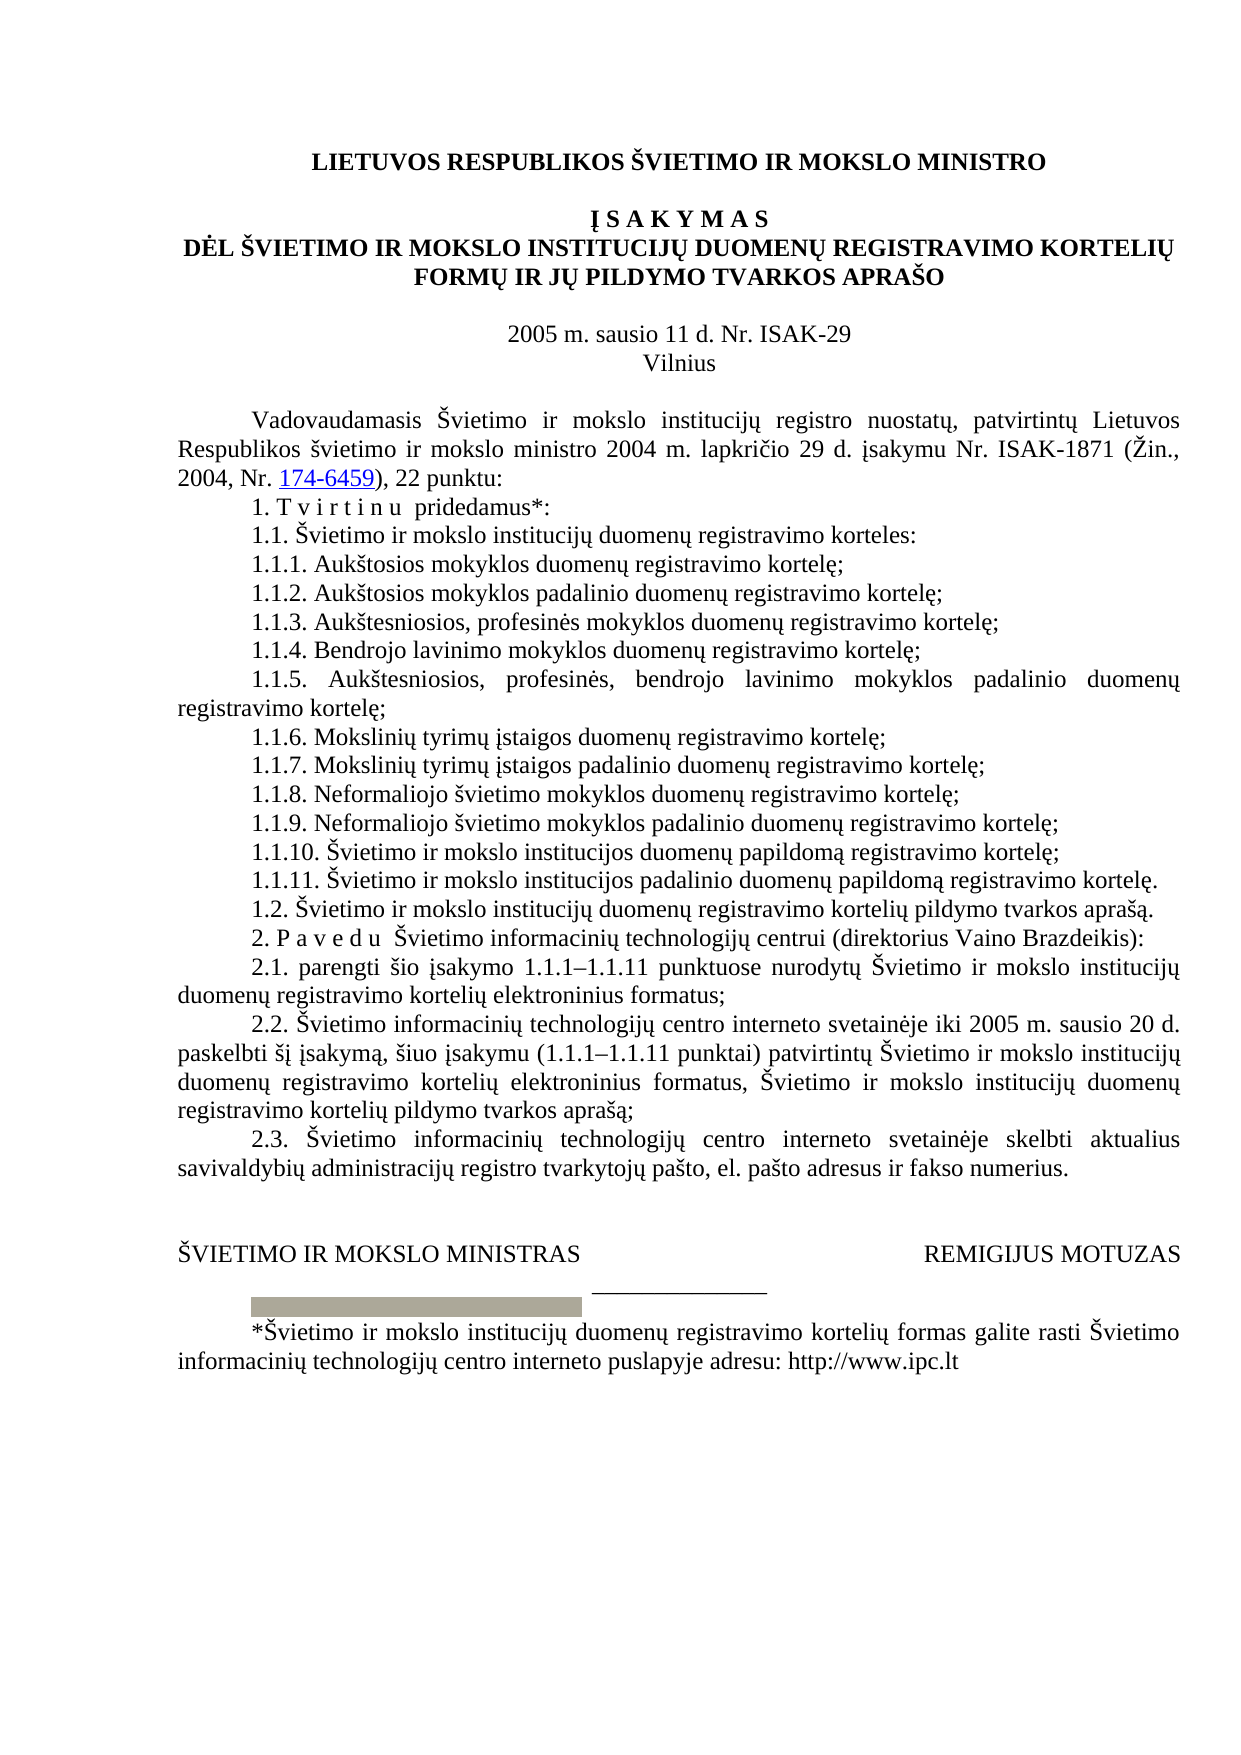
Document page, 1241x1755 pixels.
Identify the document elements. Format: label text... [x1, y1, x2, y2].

text 1.1.2. Aukštosios mokyklos padalinio duomenų registravimo kortelę; [177, 578, 1181, 607]
text 2.2. Švietimo informacinių technologijų centro interneto svetainėje iki 2005 m. sausio 20 d. paskelbti šį įsakymą, šiuo įsakymu (1.1.1–1.1.11 punktai) patvirtintų Švietimo ir mokslo institucijų duomenų registravimo kortelių elektroninius formatus, Švietimo ir mokslo institucijų duomenų registravimo kortelių pildymo tvarkos aprašą; [177, 1009, 1181, 1124]
text *Švietimo ir mokslo institucijų duomenų registravimo kortelių formas galite rasti Švietimo informacinių technologijų centro interneto puslapyje adresu: http://www.ipc.lt [177, 1317, 1181, 1375]
text 1.1.9. Neformaliojo švietimo mokyklos padalinio duomenų registravimo kortelę; [177, 808, 1181, 837]
text 1.2. Švietimo ir mokslo institucijų duomenų registravimo kortelių pildymo tvarkos aprašą. [177, 894, 1181, 923]
text 1.1.7. Mokslinių tyrimų įstaigos padalinio duomenų registravimo kortelę; [177, 751, 1181, 779]
text 2005 m. sausio 11 d. Nr. ISAK-29 [177, 319, 1181, 348]
text 1.1.1. Aukštosios mokyklos duomenų registravimo kortelę; [177, 549, 1181, 578]
text 1.1.5. Aukštesniosios, profesinės, bendrojo lavinimo mokyklos padalinio duomenų registravimo kortelę; [177, 664, 1181, 722]
text 1.1.8. Neformaliojo švietimo mokyklos duomenų registravimo kortelę; [177, 779, 1181, 808]
text 2. Pavedu Švietimo informacinių technologijų centrui (direktorius Vaino Brazdeikis): [177, 923, 1181, 952]
text 1.1.11. Švietimo ir mokslo institucijos padalinio duomenų papildomą registravimo kortelę. [177, 866, 1181, 894]
text Vilnius [177, 348, 1181, 377]
text ______________ [177, 1268, 1181, 1297]
text 1.1. Švietimo ir mokslo institucijų duomenų registravimo korteles: [177, 521, 1181, 549]
text 1.1.3. Aukštesniosios, profesinės mokyklos duomenų registravimo kortelę; [177, 607, 1181, 636]
text 1.1.4. Bendrojo lavinimo mokyklos duomenų registravimo kortelę; [177, 636, 1181, 664]
text 1. Tvirtinu pridedamus*: [177, 492, 1181, 521]
text DĖL ŠVIETIMO IR MOKSLO INSTITUCIJŲ DUOMENŲ REGISTRAVIMO KORTELIŲ FORMŲ IR JŲ PILDYMO TVARKOS APRAŠO [177, 233, 1181, 291]
text Švietimo ir mokslo ministras Remigijus Motuzas [177, 1239, 1181, 1268]
text 1.1.6. Mokslinių tyrimų įstaigos duomenų registravimo kortelę; [177, 722, 1181, 751]
text 1.1.10. Švietimo ir mokslo institucijos duomenų papildomą registravimo kortelę; [177, 837, 1181, 866]
text LIETUVOS RESPUBLIKOS ŠVIETIMO IR MOKSLO MINISTRO [177, 147, 1181, 176]
text Į S A K Y M A S [177, 204, 1181, 233]
text Vadovaudamasis Švietimo ir mokslo institucijų registro nuostatų, patvirtintų Lietuvos Respublikos švietimo ir mokslo ministro 2004 m. lapkričio 29 d. įsakymu Nr. ISAK-1871 (Žin., 2004, Nr. 174-6459), 22 punktu: [177, 406, 1181, 492]
text 2.3. Švietimo informacinių technologijų centro interneto svetainėje skelbti aktualius savivaldybių administracijų registro tvarkytojų pašto, el. pašto adresus ir fakso numerius. [177, 1124, 1181, 1182]
text 2.1. parengti šio įsakymo 1.1.1–1.1.11 punktuose nurodytų Švietimo ir mokslo institucijų duomenų registravimo kortelių elektroninius formatus; [177, 952, 1181, 1009]
